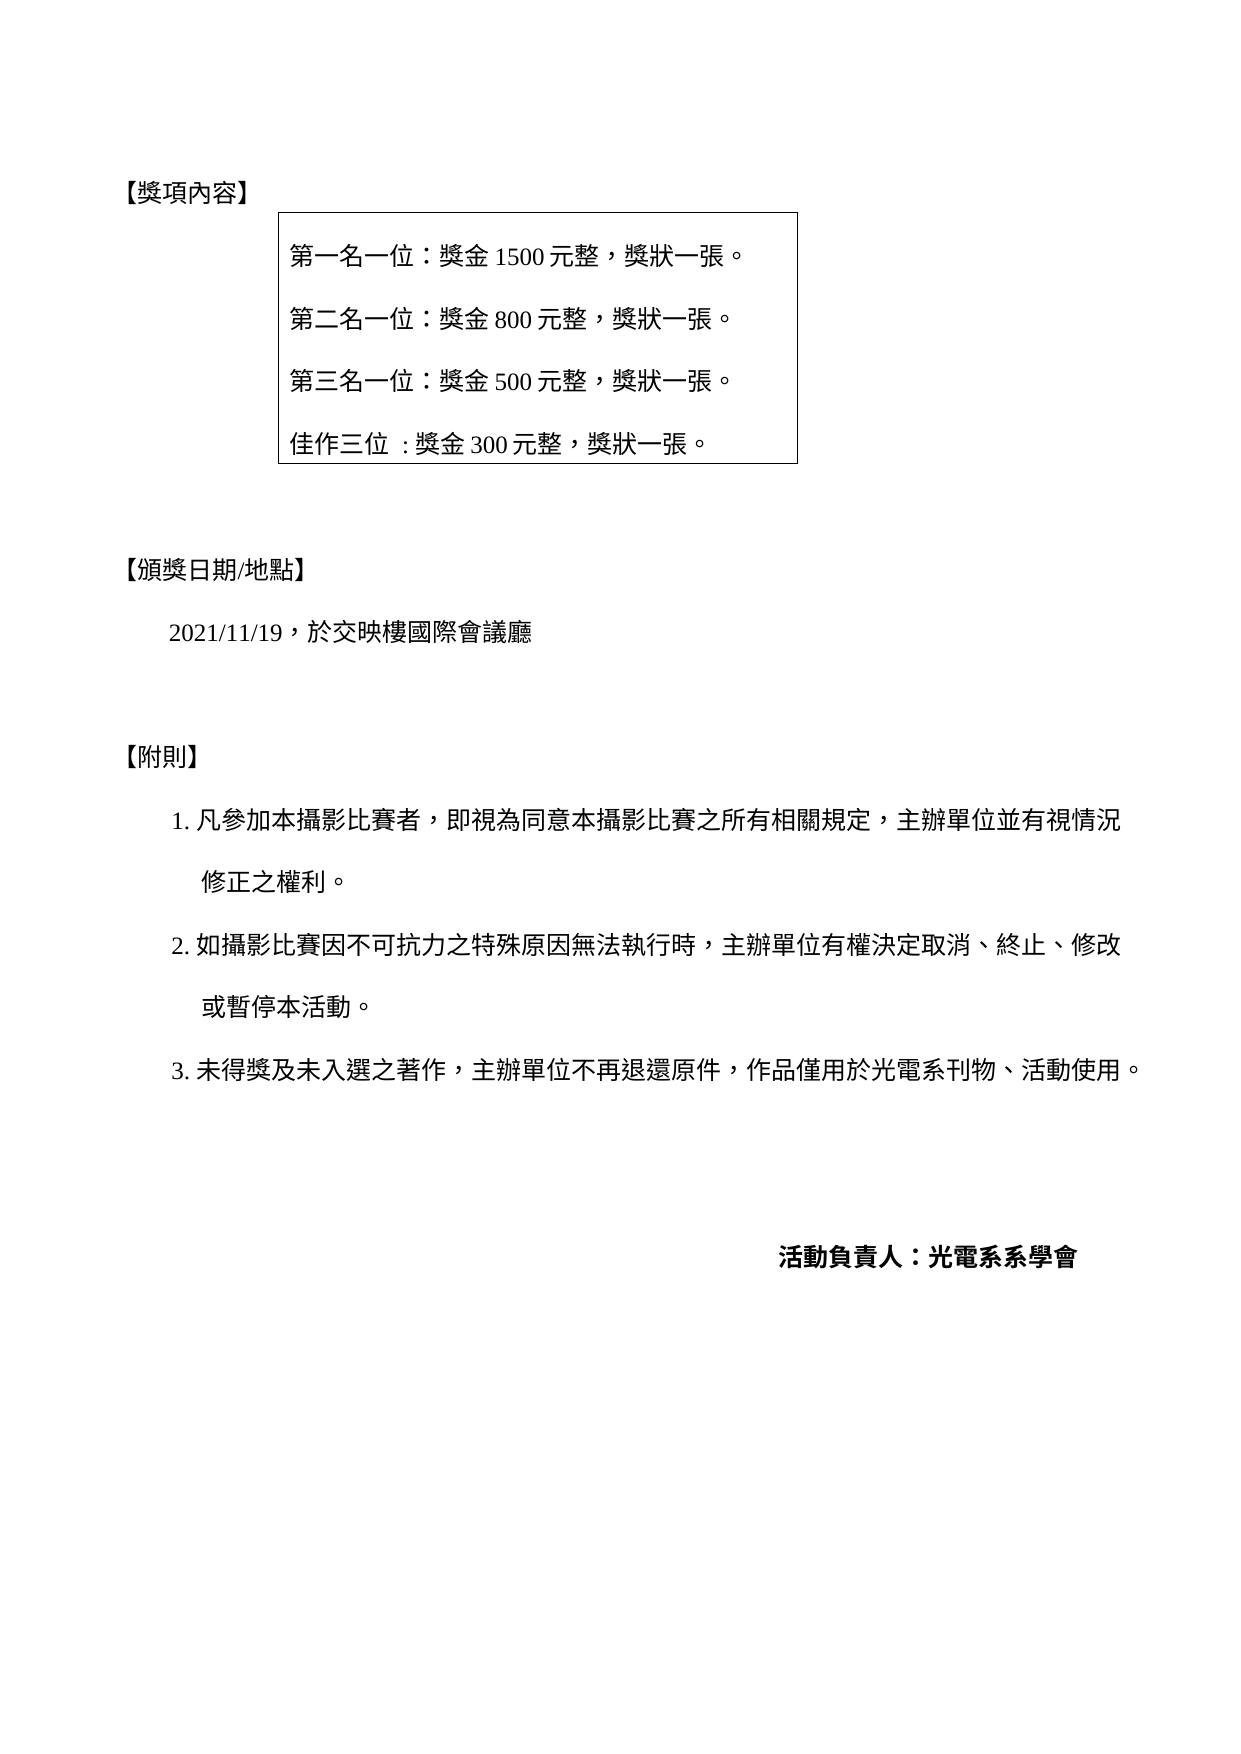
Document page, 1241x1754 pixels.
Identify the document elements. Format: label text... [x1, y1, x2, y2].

text 【附則】 [112, 714, 1128, 777]
text 2. 如攝影比賽因不可抗力之特殊原因無法執行時，主辦單位有權決定取消、終止、修改或暫停本活動。 [171, 902, 1128, 1027]
text 【頒獎日期/地點】 [112, 527, 1128, 589]
text 活動負責人：光電系系學會 [112, 1214, 1078, 1277]
text 2021/11/19，於交映樓國際會議廳 [112, 589, 1128, 652]
table_header 第一名一位：獎金1500元整，獎狀一張。 第二名一位：獎金800元整，獎狀一張。 第三名一位：獎金500元整，獎狀一張。 佳作三位 : 獎金300元整，獎狀一張。 [279, 213, 797, 463]
text 1. 凡參加本攝影比賽者，即視為同意本攝影比賽之所有相關規定，主辦單位並有視情況修正之權利。 [171, 777, 1128, 902]
text 3. 未得獎及未入選之著作，主辦單位不再退還原件，作品僅用於光電系刊物、活動使用。 [142, 1027, 1128, 1089]
text 【獎項內容】 [112, 150, 1128, 212]
